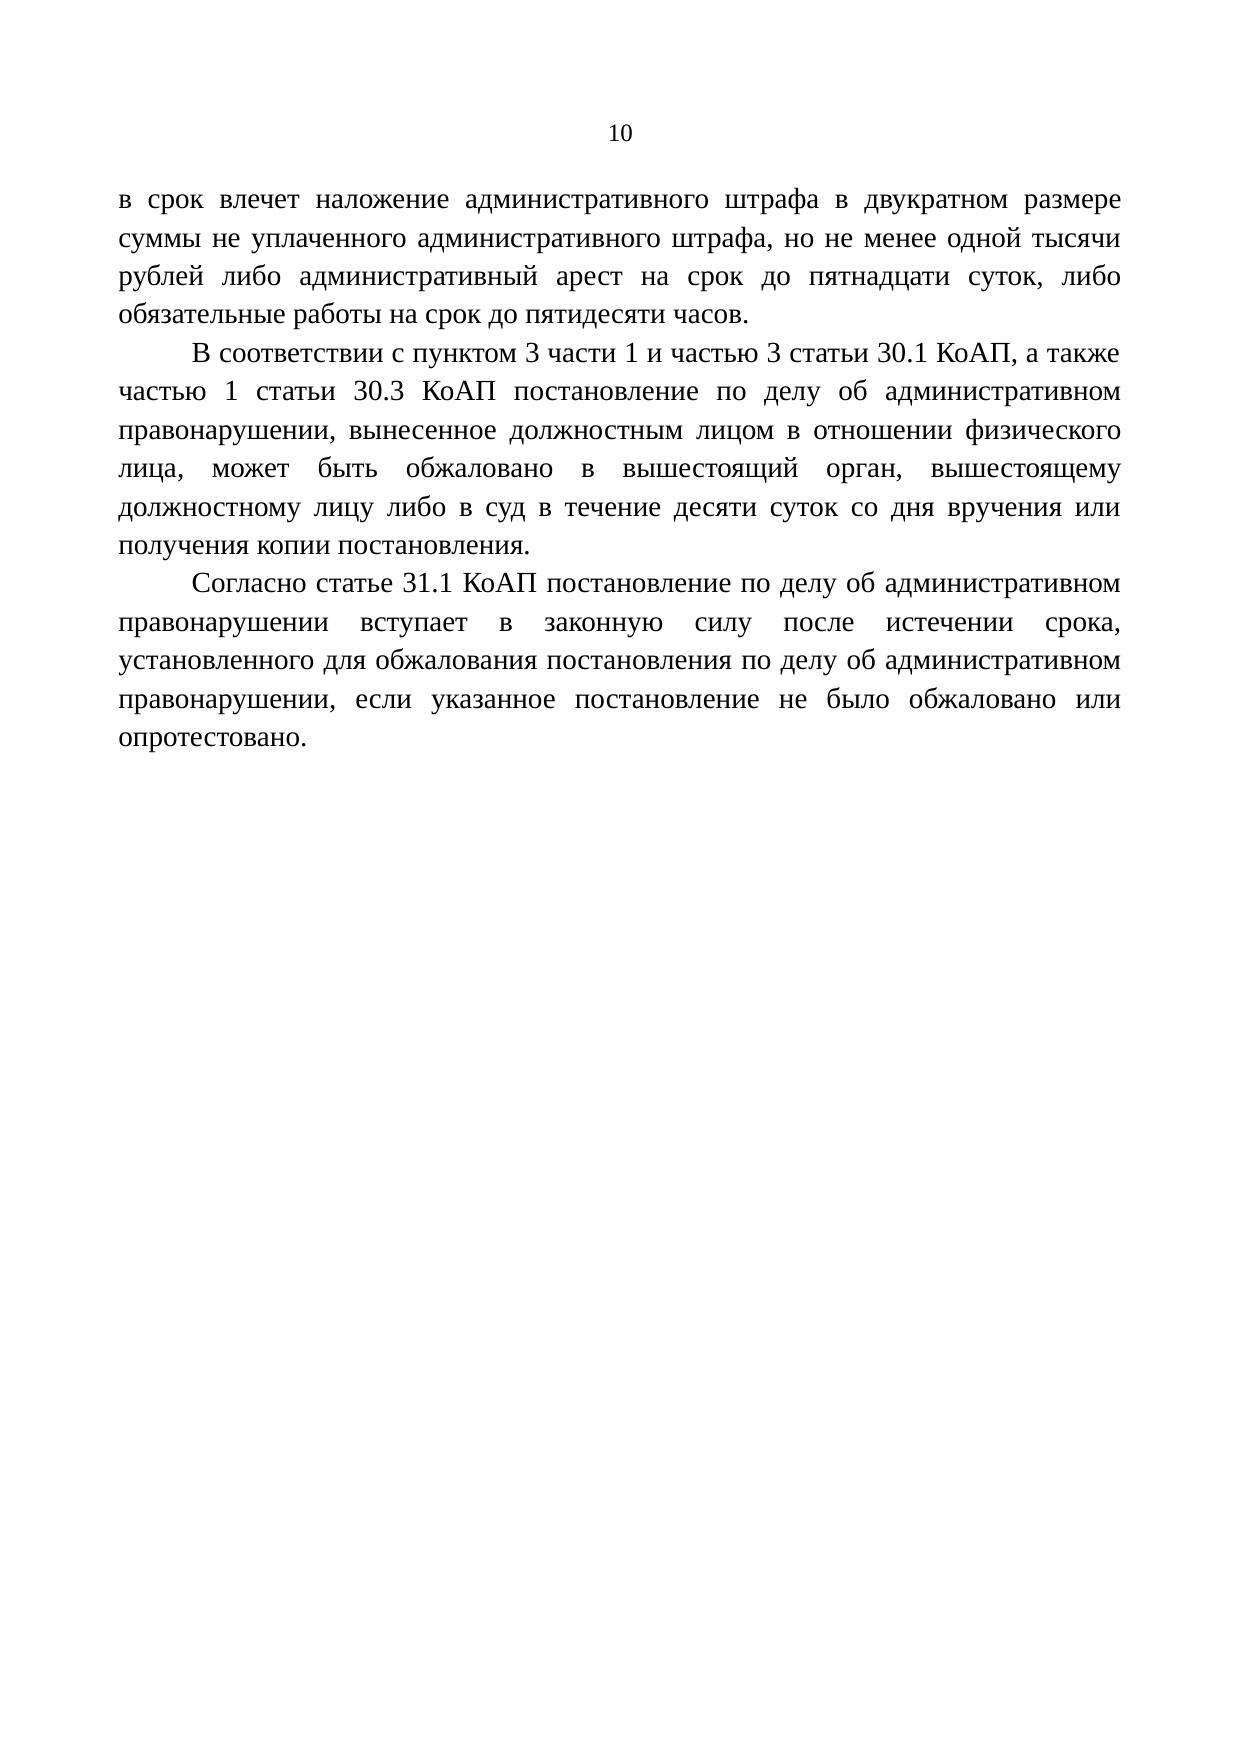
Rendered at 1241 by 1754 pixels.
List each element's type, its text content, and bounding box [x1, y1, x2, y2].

text Согласно статье 31.1 КоАП постановление по делу об административном правонарушении вступает в законную силу после истечении срока, установленного для обжалования постановления по делу об административном правонарушении, если указанное постановление не было обжаловано или опротестовано. [118, 561, 1122, 753]
text В соответствии с пунктом 3 части 1 и частью 3 статьи 30.1 КоАП, а также частью 1 статьи 30.3 КоАП постановление по делу об административном правонарушении, вынесенное должностным лицом в отношении физического лица, может быть обжаловано в вышестоящий орган, вышестоящему должностному лицу либо в суд в течение десяти суток со дня вручения или получения копии постановления. [118, 330, 1122, 561]
text в срок влечет наложение административного штрафа в двукратном размере суммы не уплаченного административного штрафа, но не менее одной тысячи рублей либо административный арест на срок до пятнадцати суток, либо обязательные работы на срок до пятидесяти часов. [118, 176, 1122, 330]
